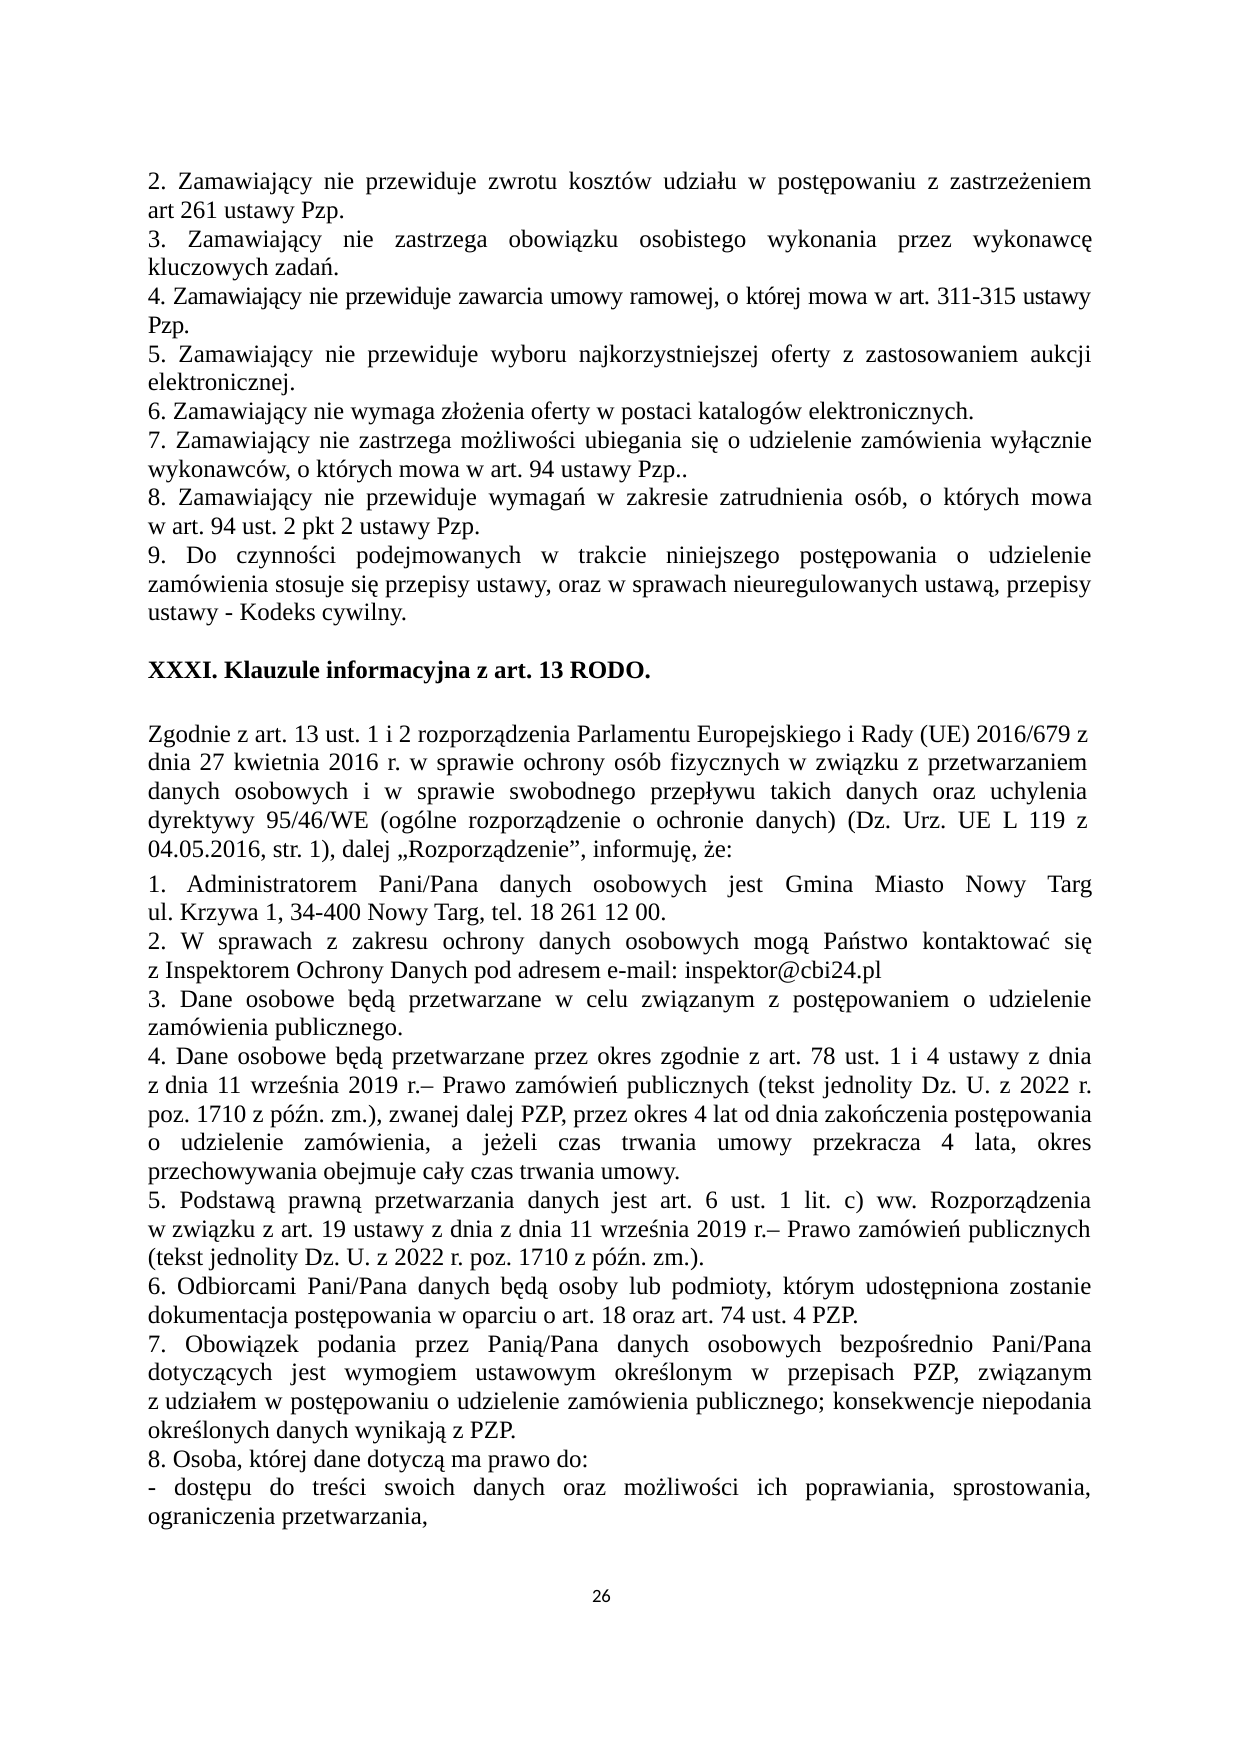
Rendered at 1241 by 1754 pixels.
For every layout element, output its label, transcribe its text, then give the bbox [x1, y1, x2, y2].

text 2. Zamawiający nie przewiduje zwrotu kosztów udziału w postępowaniu z zastrzeżeniem art 261 ustawy Pzp. [148, 166, 1093, 224]
text XXXI. Klauzule informacyjna z art. 13 RODO. [148, 655, 1093, 684]
text 6. Odbiorcami Pani/Pana danych będą osoby lub podmioty, którym udostępniona zostanie dokumentacja postępowania w oparciu o art. 18 oraz art. 74 ust. 4 PZP. [148, 1271, 1093, 1329]
text 4. Dane osobowe będą przetwarzane przez okres zgodnie z art. 78 ust. 1 i 4 ustawy z dnia z dnia 11 września 2019 r.– Prawo zamówień publicznych (tekst jednolity Dz. U. z 2022 r. poz. 1710 z późn. zm.), zwanej dalej PZP, przez okres 4 lat od dnia zakończenia postępowania o udzielenie zamówienia, a jeżeli czas trwania umowy przekracza 4 lata, okres przechowywania obejmuje cały czas trwania umowy. [148, 1041, 1093, 1185]
text 2. W sprawach z zakresu ochrony danych osobowych mogą Państwo kontaktować się z Inspektorem Ochrony Danych pod adresem e-mail: inspektor@cbi24.pl [148, 926, 1093, 984]
text 4. Zamawiający nie przewiduje zawarcia umowy ramowej, o której mowa w art. 311-315 ustawy Pzp. [148, 281, 1093, 339]
text 1. Administratorem Pani/Pana danych osobowych jest Gmina Miasto Nowy Targ ul. Krzywa 1, 34-400 Nowy Targ, tel. 18 261 12 00. [148, 869, 1093, 926]
text 8. Zamawiający nie przewiduje wymagań w zakresie zatrudnienia osób, o których mowa w art. 94 ust. 2 pkt 2 ustawy Pzp. [148, 482, 1093, 540]
text 3. Dane osobowe będą przetwarzane w celu związanym z postępowaniem o udzielenie zamówienia publicznego. [148, 984, 1093, 1041]
text - dostępu do treści swoich danych oraz możliwości ich poprawiania, sprostowania, ograniczenia przetwarzania, [148, 1472, 1093, 1530]
text Zgodnie z art. 13 ust. 1 i 2 rozporządzenia Parlamentu Europejskiego i Rady (UE) 2016/679 z dnia 27 kwietnia 2016 r. w sprawie ochrony osób fizycznych w związku z przetwarzaniem danych osobowych i w sprawie swobodnego przepływu takich danych oraz uchylenia dyrektywy 95/46/WE (ogólne rozporządzenie o ochronie danych) (Dz. Urz. UE L 119 z 04.05.2016, str. 1), dalej „Rozporządzenie”, informuję, że: [148, 719, 1088, 862]
text 5. Podstawą prawną przetwarzania danych jest art. 6 ust. 1 lit. c) ww. Rozporządzenia w związku z art. 19 ustawy z dnia z dnia 11 września 2019 r.– Prawo zamówień publicznych (tekst jednolity Dz. U. z 2022 r. poz. 1710 z późn. zm.). [148, 1185, 1093, 1271]
text 3. Zamawiający nie zastrzega obowiązku osobistego wykonania przez wykonawcę kluczowych zadań. [148, 224, 1093, 281]
text 7. Zamawiający nie zastrzega możliwości ubiegania się o udzielenie zamówienia wyłącznie wykonawców, o których mowa w art. 94 ustawy Pzp.. [148, 425, 1093, 482]
text 9. Do czynności podejmowanych w trakcie niniejszego postępowania o udzielenie zamówienia stosuje się przepisy ustawy, oraz w sprawach nieuregulowanych ustawą, przepisy ustawy - Kodeks cywilny. [148, 540, 1093, 626]
text 5. Zamawiający nie przewiduje wyboru najkorzystniejszej oferty z zastosowaniem aukcji elektronicznej. [148, 339, 1093, 396]
text 6. Zamawiający nie wymaga złożenia oferty w postaci katalogów elektronicznych. [148, 396, 1093, 425]
text 8. Osoba, której dane dotyczą ma prawo do: [148, 1444, 1093, 1472]
text 7. Obowiązek podania przez Panią/Pana danych osobowych bezpośrednio Pani/Pana dotyczących jest wymogiem ustawowym określonym w przepisach PZP, związanym z udziałem w postępowaniu o udzielenie zamówienia publicznego; konsekwencje niepodania określonych danych wynikają z PZP. [148, 1329, 1093, 1444]
